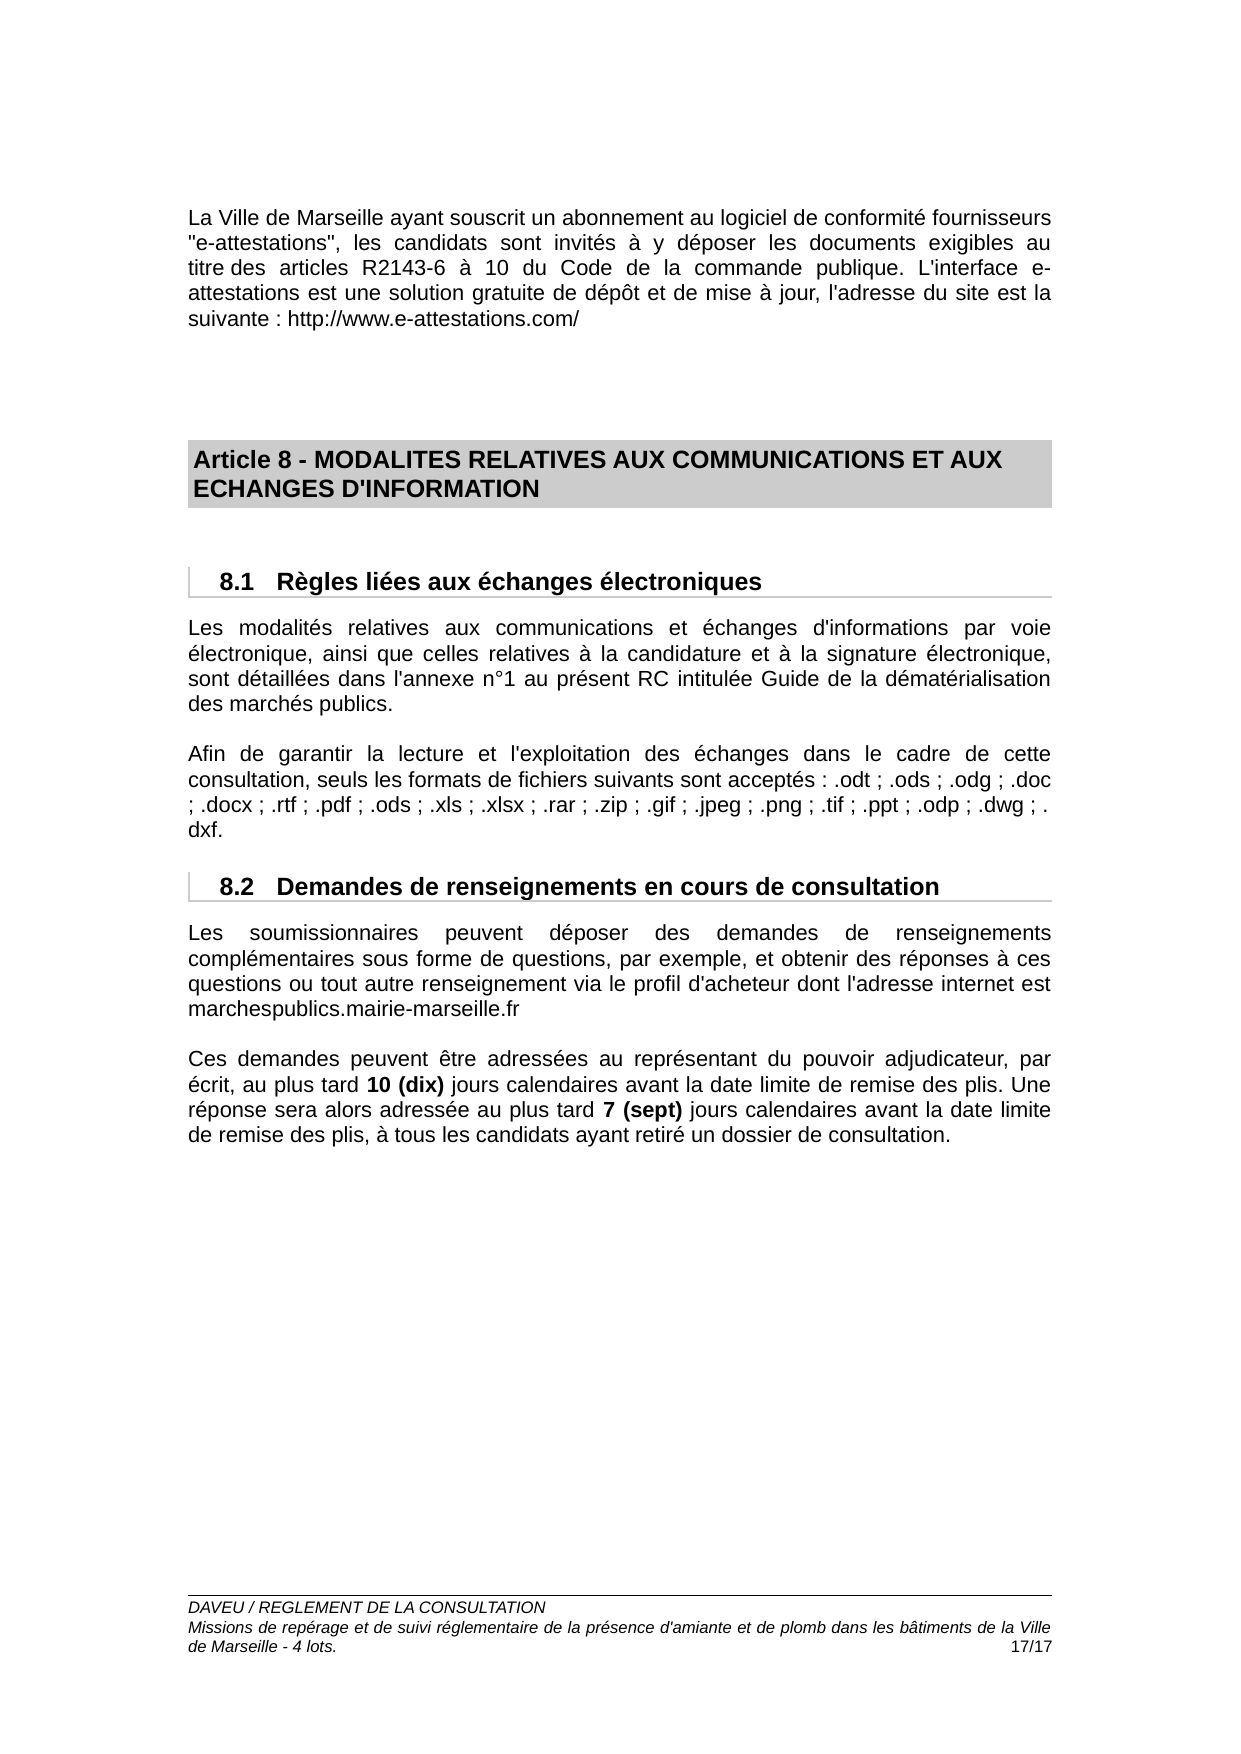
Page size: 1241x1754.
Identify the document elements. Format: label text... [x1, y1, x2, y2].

subtitle Demandes de renseignements en cours de consultation [190, 872, 1052, 900]
text La Ville de Marseille ayant souscrit un abonnement au logiciel de conformité fournisseurs "e-attestations", les candidats sont invités à y déposer les documents exigibles au titre des articles R2143-6 à 10 du Code de la commande publique. L'interface e-attestations est une solution gratuite de dépôt et de mise à jour, l'adresse du site est la suivante : http://www.e-attestations.com/ [188, 204, 1052, 331]
subtitle Règles liées aux échanges électroniques [190, 567, 1052, 596]
subtitle MODALITES RELATIVES AUX COMMUNICATIONS ET AUX ECHANGES D'INFORMATION [190, 442, 1050, 506]
text Afin de garantir la lecture et l'exploitation des échanges dans le cadre de cette consultation, seuls les formats de fichiers suivants sont acceptés : .odt ; .ods ; .odg ; .doc ; .docx ; .rtf ; .pdf ; .ods ; .xls ; .xlsx ; .rar ; .zip ; .gif ; .jpeg ; .png ; .tif ; .ppt ; .odp ; .dwg ; .dxf. [188, 741, 1052, 842]
text Ces demandes peuvent être adressées au représentant du pouvoir adjudicateur, par écrit, au plus tard 10 (dix) jours calendaires avant la date limite de remise des plis. Une réponse sera alors adressée au plus tard 7 (sept) jours calendaires avant la date limite de remise des plis, à tous les candidats ayant retiré un dossier de consultation. [188, 1046, 1052, 1147]
text Les modalités relatives aux communications et échanges d'informations par voie électronique, ainsi que celles relatives à la candidature et à la signature électronique, sont détaillées dans l'annexe n°1 au présent RC intitulée Guide de la dématérialisation des marchés publics. [188, 615, 1052, 716]
text Les soumissionnaires peuvent déposer des demandes de renseignements complémentaires sous forme de questions, par exemple, et obtenir des réponses à ces questions ou tout autre renseignement via le profil d'acheteur dont l'adresse internet est marchespublics.mairie-marseille.fr [188, 920, 1052, 1021]
